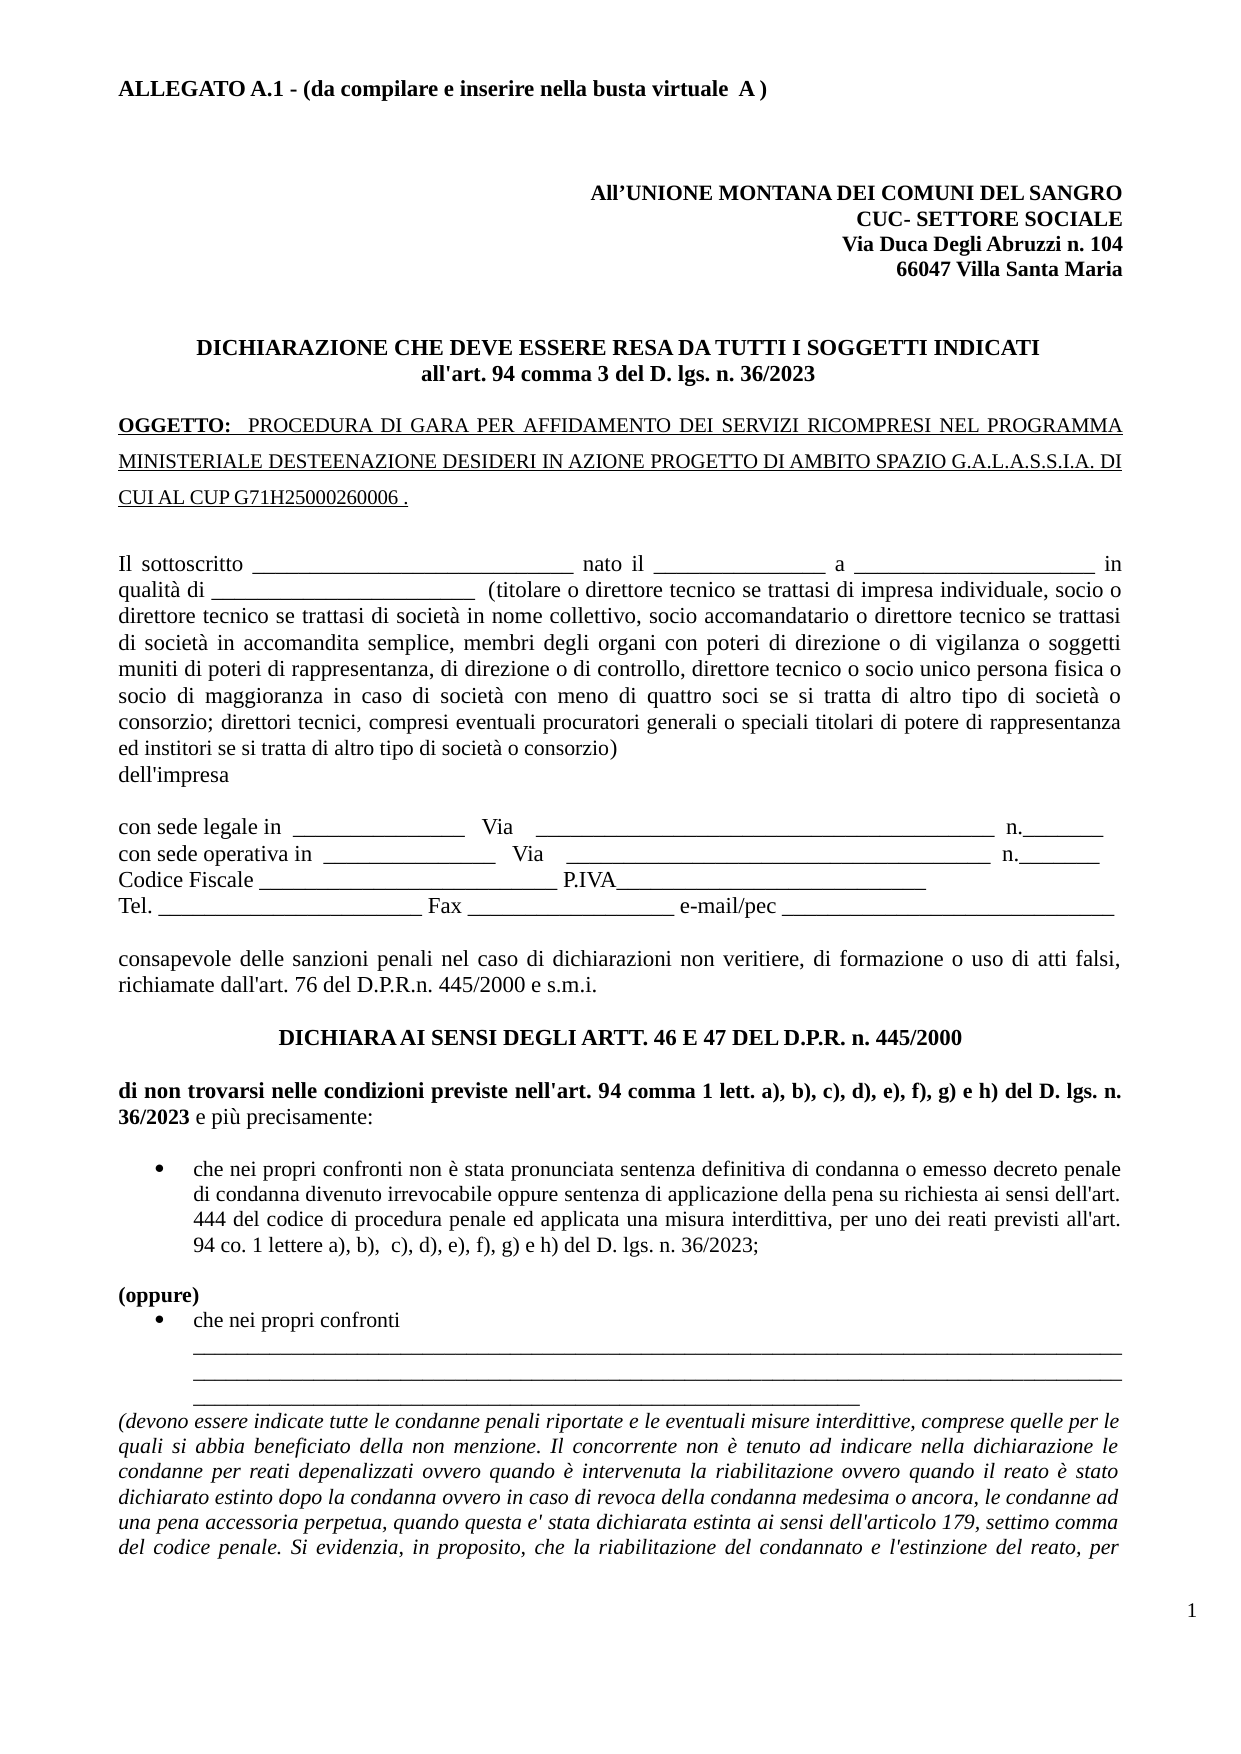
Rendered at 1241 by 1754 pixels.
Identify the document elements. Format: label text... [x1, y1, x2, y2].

text Codice Fiscale __________________________ P.IVA___________________________ [118, 866, 1123, 892]
list che nei propri confronti non è stata pronunciata sentenza definitiva di condanna o emesso decreto penale di condanna divenuto irrevocabile oppure sentenza di applicazione della pena su richiesta ai sensi dell'art. 444 del codice di procedura penale ed applicata una misura interdittiva, per uno dei reati previsti all'art. 94 co. 1 lettere a), b), c), d), e), f), g) e h) del D. lgs. n. 36/2023; [156, 1156, 1123, 1257]
text con sede operativa in _______________ Via _____________________________________ n._______ [118, 840, 1123, 866]
text di non trovarsi nelle condizioni previste nell'art. 94 comma 1 lett. a), b), c), d), e), f), g) e h) del D. lgs. n. 36/2023 e più precisamente: [118, 1077, 1123, 1130]
text Via Duca Degli Abruzzi n. 104 [118, 231, 1123, 256]
text (oppure) [118, 1282, 1123, 1307]
text MINISTERIALE DESTEENAZIONE DESIDERI IN AZIONE PROGETTO DI AMBITO SPAZIO G.A.L.A.S.S.I.A. DI CUI AL CUP G71H25000260006 . [118, 435, 1123, 509]
text (devono essere indicate tutte le condanne penali riportate e le eventuali misure interdittive, comprese quelle per le quali si abbia beneficiato della non menzione. Il concorrente non è tenuto ad indicare nella dichiarazione le condanne per reati depenalizzati ovvero quando è intervenuta la riabilitazione ovvero quando il reato è stato dichiarato estinto dopo la condanna ovvero in caso di revoca della condanna medesima o ancora, le condanne ad una pena accessoria perpetua, quando questa e' stata dichiarata estinta ai sensi dell'articolo 179, settimo comma del codice penale. Si evidenzia, in proposito, che la riabilitazione del condannato e l'estinzione del reato, per [118, 1408, 1123, 1559]
text 66047 Villa Santa Maria [118, 256, 1123, 281]
text ALLEGATO A.1 - (da compilare e inserire nella busta virtuale A ) [118, 75, 1123, 128]
text dell'impresa [118, 761, 1123, 787]
text consapevole delle sanzioni penali nel caso di dichiarazioni non veritiere, di formazione o uso di atti falsi, richiamate dall'art. 76 del D.P.R.n. 445/2000 e s.m.i. [118, 945, 1123, 998]
text con sede legale in _______________ Via ________________________________________ n._______ [118, 813, 1123, 840]
text OGGETTO: PROCEDURA DI GARA PER AFFIDAMENTO DEI SERVIZI RICOMPRESI NEL PROGRAMMA [118, 413, 1123, 434]
list che nei propri confronti _______________________________________________________________________________________________________________________________________________________________________________________________________________________________________ [156, 1307, 1123, 1408]
text all'art. 94 comma 3 del D. lgs. n. 36/2023 [120, 360, 1117, 387]
text All’UNIONE MONTANA DEI COMUNI DEL SANGRO [118, 180, 1123, 206]
text CUC- SETTORE SOCIALE [118, 206, 1123, 231]
text DICHIARAZIONE CHE DEVE ESSERE RESA DA TUTTI I SOGGETTI INDICATI [120, 334, 1117, 360]
text Il sottoscritto ____________________________ nato il _______________ a _____________________ in qualità di _______________________ (titolare o direttore tecnico se trattasi di impresa individuale, socio o direttore tecnico se trattasi di società in nome collettivo, socio accomandatario o direttore tecnico se trattasi di società in accomandita semplice, membri degli organi con poteri di direzione o di vigilanza o soggetti muniti di poteri di rappresentanza, di direzione o di controllo, direttore tecnico o socio unico persona fisica o socio di maggioranza in caso di società con meno di quattro soci se si tratta di altro tipo di società o consorzio; direttori tecnici, compresi eventuali procuratori generali o speciali titolari di potere di rappresentanza ed institori se si tratta di altro tipo di società o consorzio) [118, 550, 1123, 761]
text Tel. _______________________ Fax __________________ e-mail/pec _____________________________ [118, 892, 1123, 919]
text DICHIARA AI SENSI DEGLI ARTT. 46 E 47 DEL D.P.R. n. 445/2000 [118, 1024, 1123, 1051]
